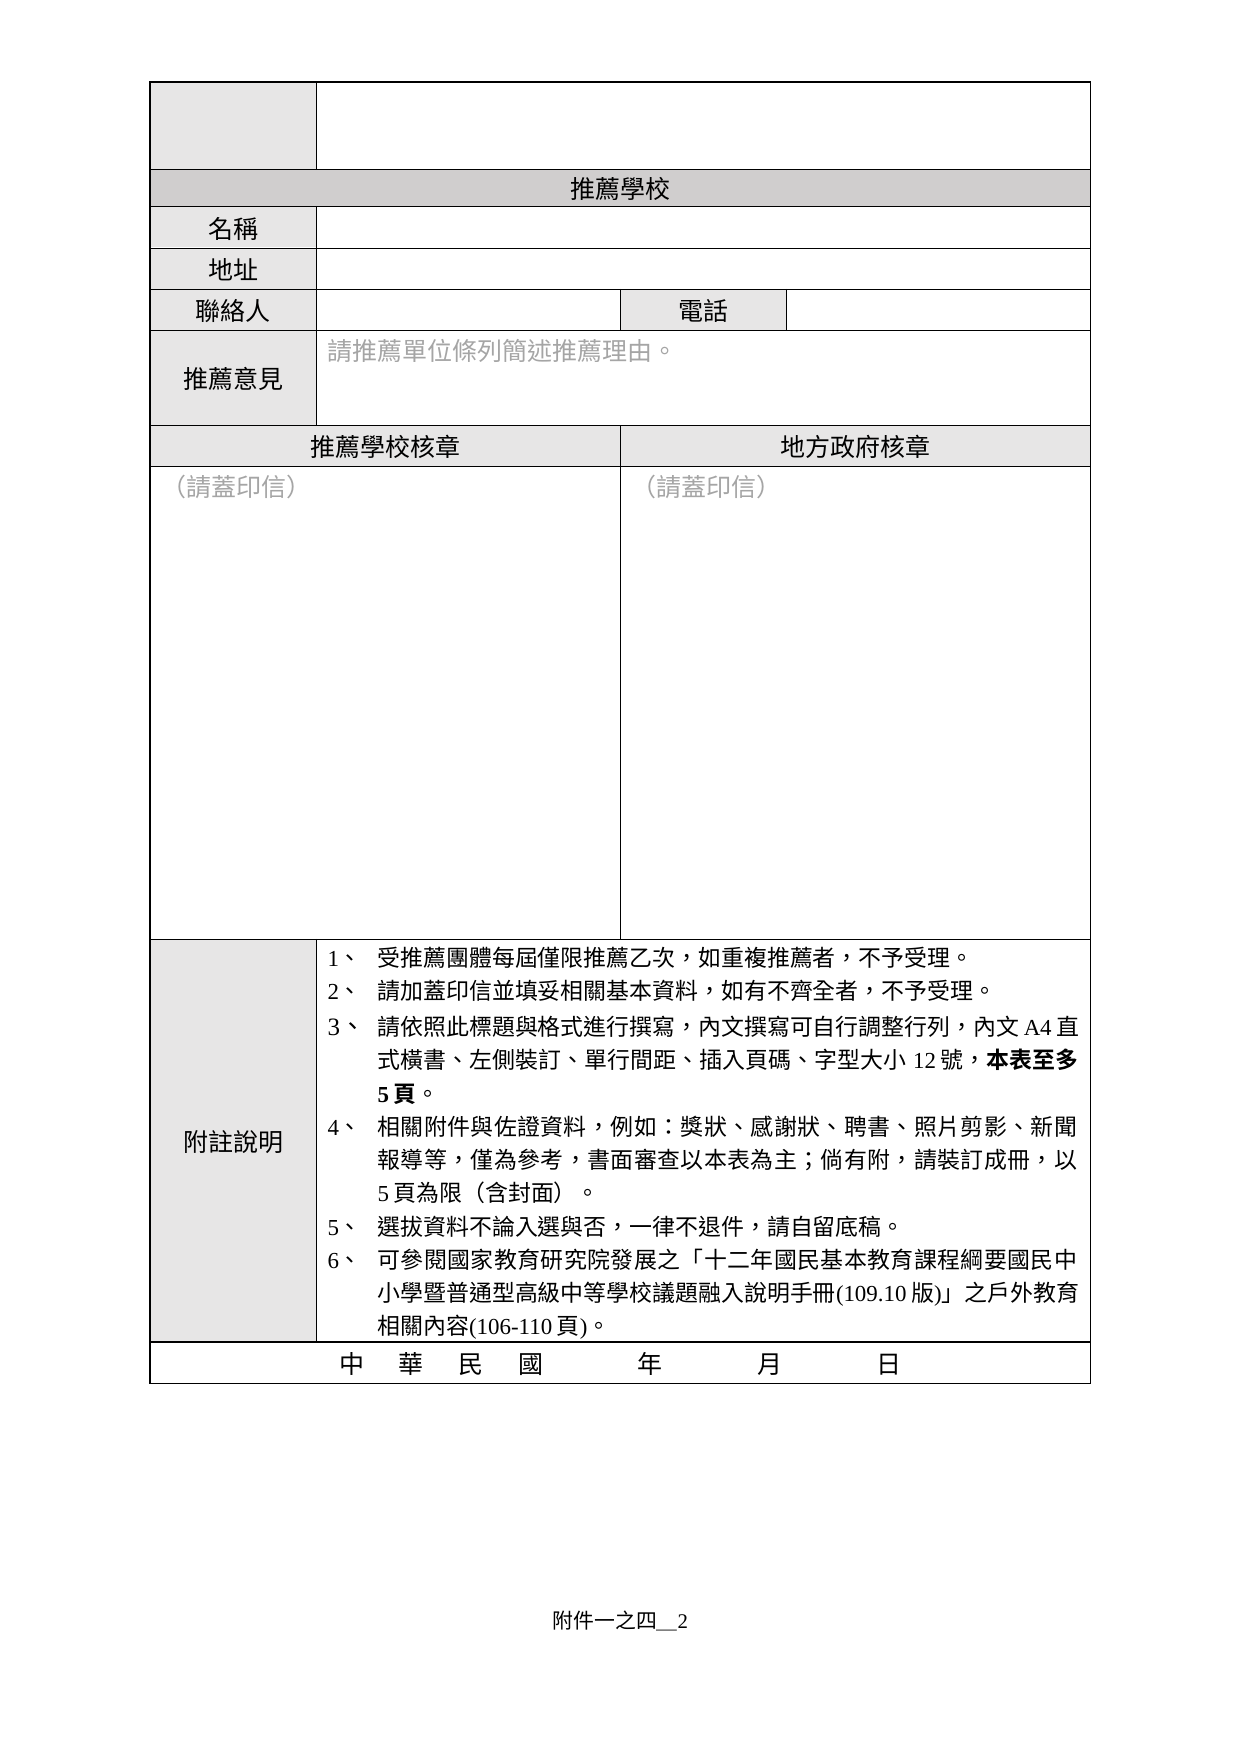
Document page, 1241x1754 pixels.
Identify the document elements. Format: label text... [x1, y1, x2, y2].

table_cell 推薦學校 [151, 170, 1090, 206]
table_cell [151, 83, 316, 169]
table_cell 請推薦單位條列簡述推薦理由。 [317, 331, 1090, 425]
table_cell 名稱 [151, 207, 316, 247]
table_cell 推薦意見 [151, 331, 316, 425]
table_cell 中華民國 年 月 日 [151, 1343, 1090, 1383]
table_cell 地址 [151, 249, 316, 289]
table_cell 聯絡人 [151, 290, 316, 330]
table_cell 地方政府核章 [621, 426, 1090, 466]
table_cell （請蓋印信） [621, 467, 1090, 939]
table_cell 推薦學校核章 [151, 426, 620, 466]
table_cell （請蓋印信） [151, 467, 620, 939]
table_cell [317, 207, 1090, 247]
table_cell [787, 290, 1090, 330]
table_cell [317, 83, 1090, 169]
table_cell [317, 249, 1090, 289]
table_cell 附註說明 [151, 940, 316, 1341]
table_cell 受推薦團體每屆僅限推薦乙次，如重複推薦者，不予受理。 請加蓋印信並填妥相關基本資料，如有不齊全者，不予受理。 請依照此標題與格式進行撰寫，內文撰寫可自行調整行列，內文A4直式橫書、左側裝訂、單行間距、插入頁碼、字型大小12號，本表至多5頁。 相關附件與佐證資料，例如：獎狀、感謝狀、聘書、照片剪影、新聞報導等，僅為參考，書面審查以本表為主；倘有附，請裝訂成冊，以5頁為限（含封面）。 選拔資料不論入選與否，一律不退件，請自留底稿。 可參閱國家教育研究院發展之「十二年國民基本教育課程綱要國民中小學暨普通型高級中等學校議題融入說明手冊(109.10版)」之戶外教育相關內容(106-110頁)。 [317, 940, 1090, 1341]
table_cell 電話 [621, 290, 786, 330]
table_cell [317, 290, 620, 330]
